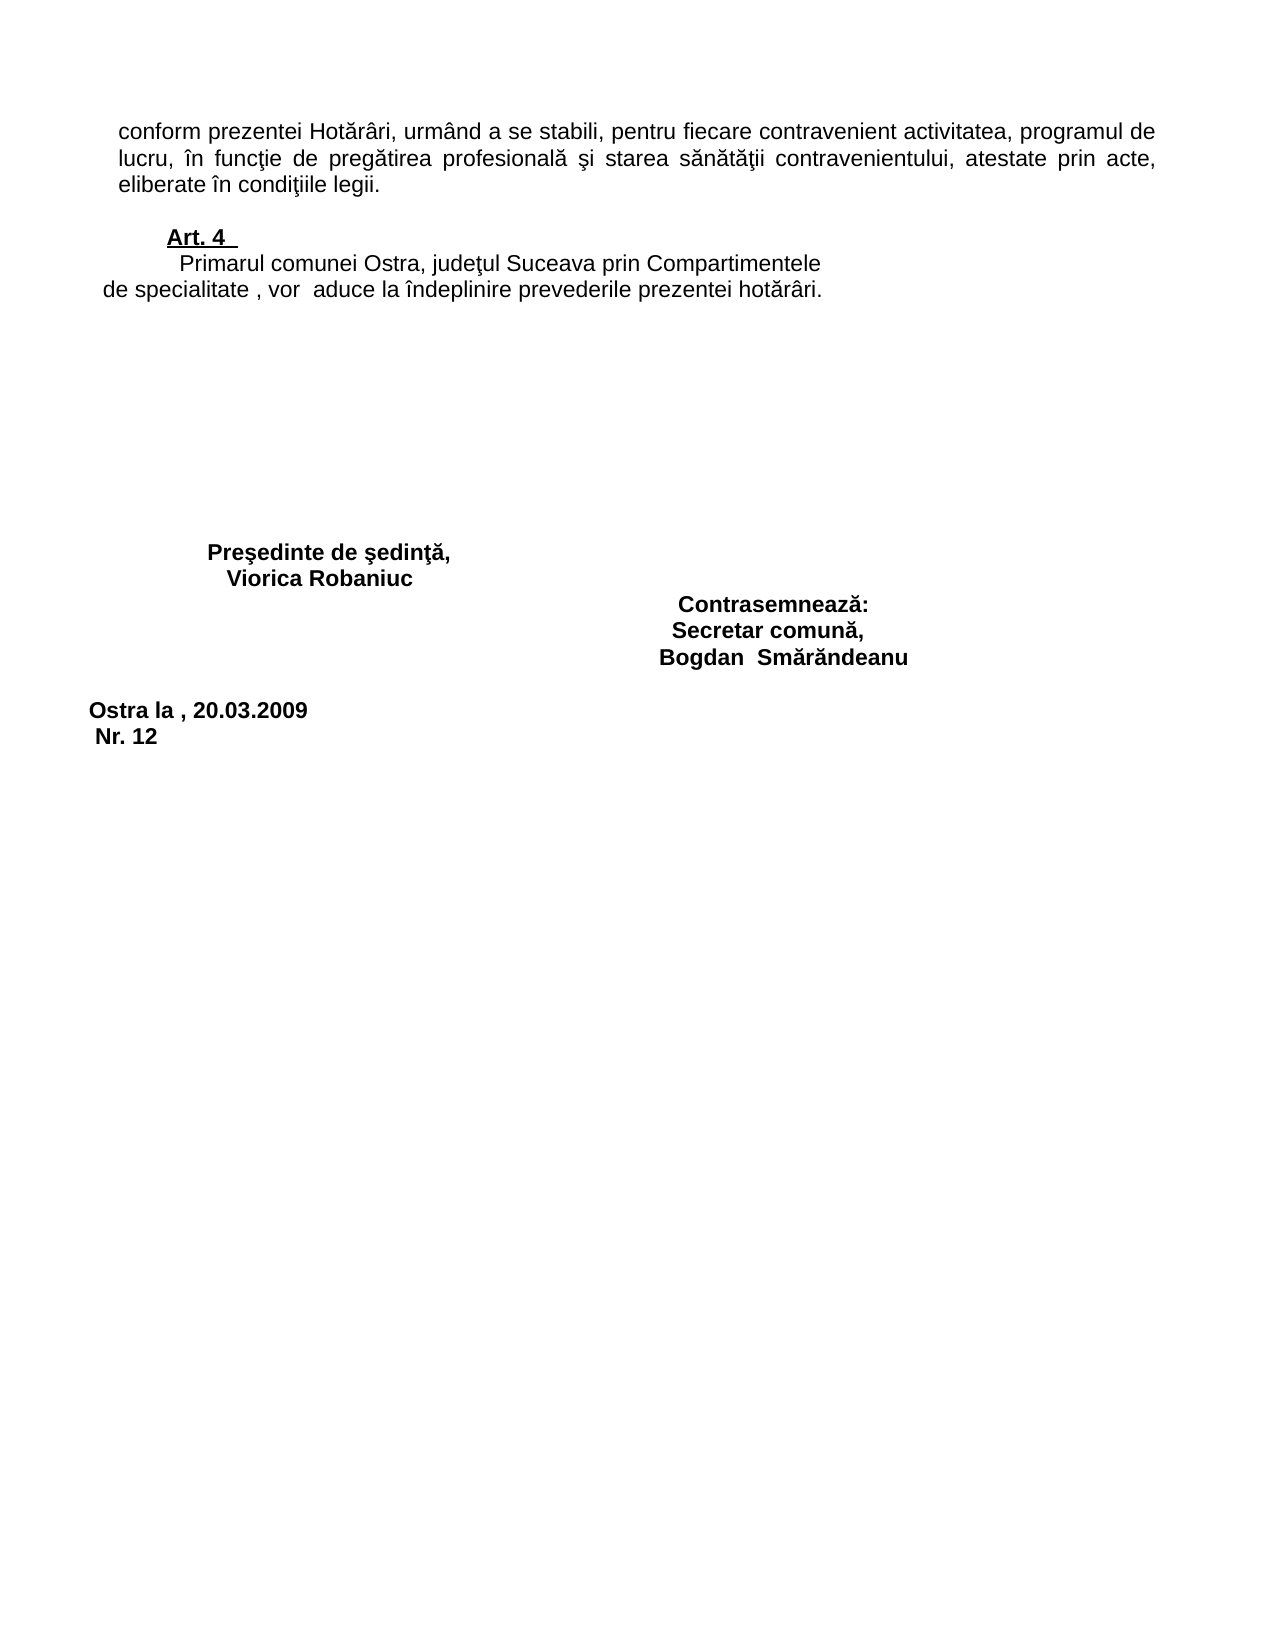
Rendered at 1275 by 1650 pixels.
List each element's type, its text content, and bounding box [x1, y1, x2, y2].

text Secretar comună, [118, 617, 1238, 644]
text Bogdan Smărăndeanu [118, 644, 1238, 670]
text de specialitate , vor aduce la îndeplinire prevederile prezentei hotărâri. [90, 276, 1232, 303]
text Nr. 12 [88, 723, 1238, 749]
text Preşedinte de şedinţă, [118, 538, 1238, 565]
text Contrasemnează: [118, 591, 1238, 617]
text Art. 4 [90, 223, 1232, 250]
text Viorica Robaniuc [118, 565, 1238, 591]
text Primarul comunei Ostra, judeţul Suceava prin Compartimentele [90, 250, 1232, 276]
text conform prezentei Hotărâri, urmând a se stabili, pentru fiecare contravenient activitatea, programul de lucru, în funcţie de pregătirea profesională şi starea sănătăţii contravenientului, atestate prin acte, eliberate în condiţiile legii. [118, 118, 1157, 197]
text Ostra la , 20.03.2009 [88, 697, 1238, 723]
